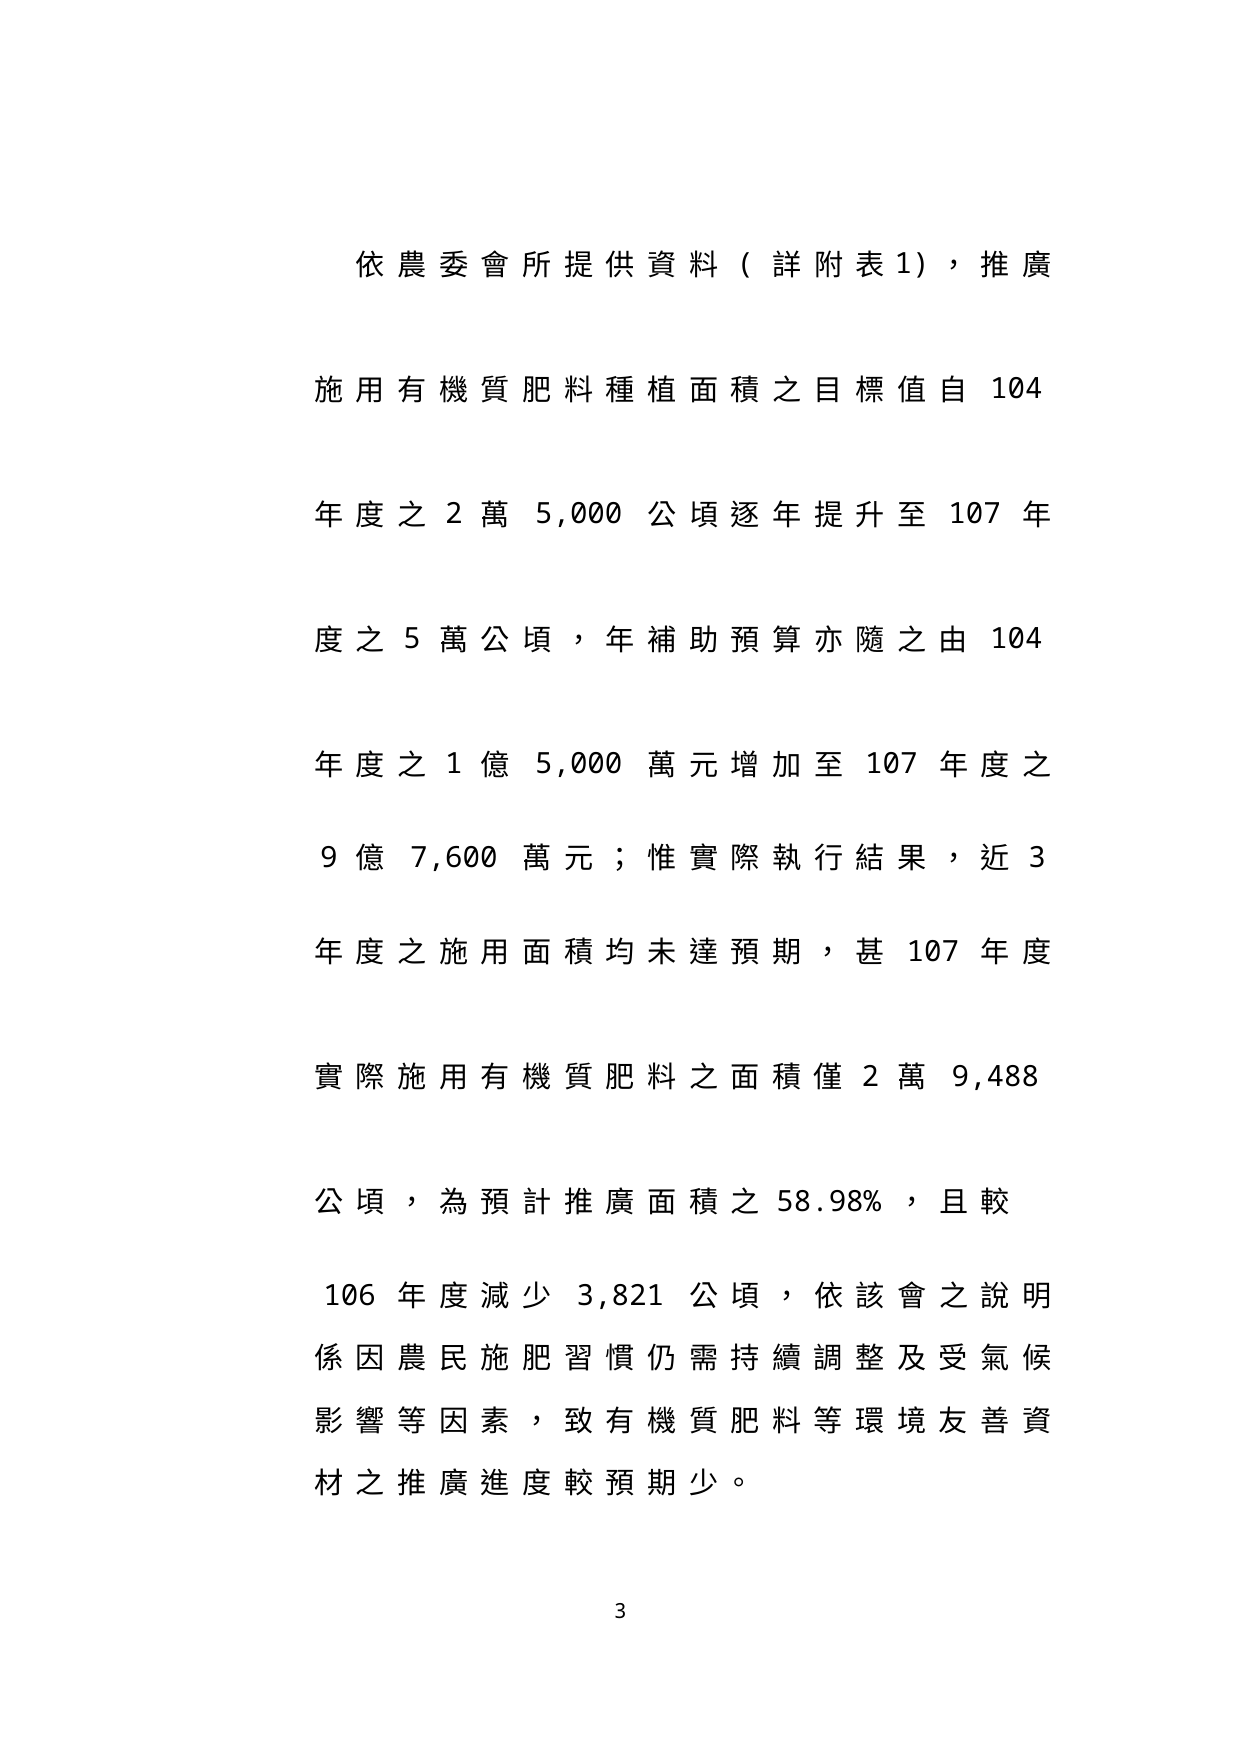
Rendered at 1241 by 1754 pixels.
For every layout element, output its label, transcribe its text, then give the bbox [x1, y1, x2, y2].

text 依農委會所提供資料(詳附表1)，推廣施用有機質肥料種植面積之目標值自104年度之2萬5,000公頃逐年提升至107年度之5萬公頃，年補助預算亦隨之由104年度之1億5,000萬元增加至107年度之9億7,600萬元；惟實際執行結果，近3年度之施用面積均未達預期，甚107年度實際施用有機質肥料之面積僅2萬9,488公頃，為預計推廣面積之58.98%，且較106年度減少3,821公頃，依該會之說明係因農民施肥習慣仍需持續調整及受氣候影響等因素，致有機質肥料等環境友善資材之推廣進度較預期少。 [271, 189, 1058, 1502]
